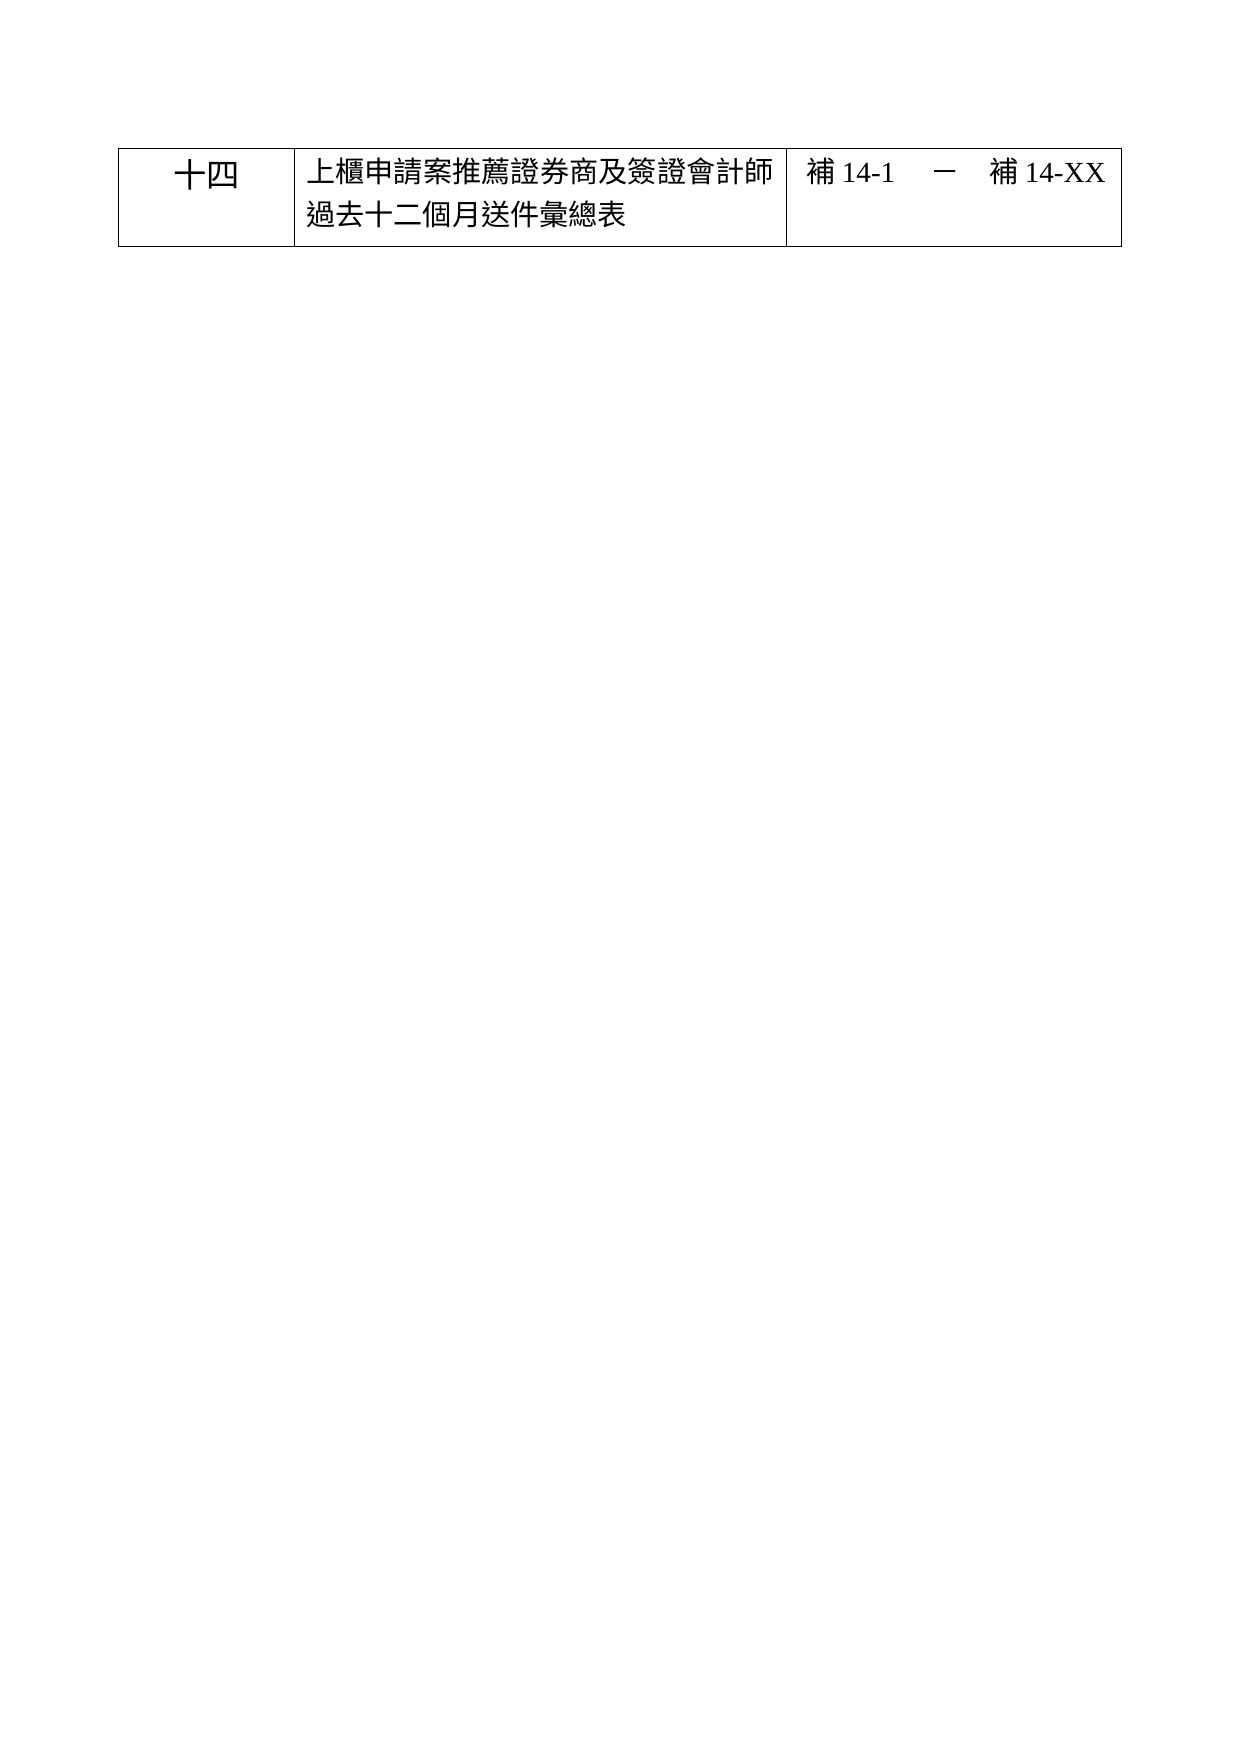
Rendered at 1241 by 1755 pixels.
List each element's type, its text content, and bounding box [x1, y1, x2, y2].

table_cell 十四 [119, 149, 294, 246]
table_cell 補14-1 [787, 149, 915, 246]
table_cell 上櫃申請案推薦證券商及簽證會計師過去十二個月送件彙總表 [295, 149, 786, 246]
table_cell － [915, 149, 974, 246]
table_cell 補14-XX [974, 149, 1121, 246]
